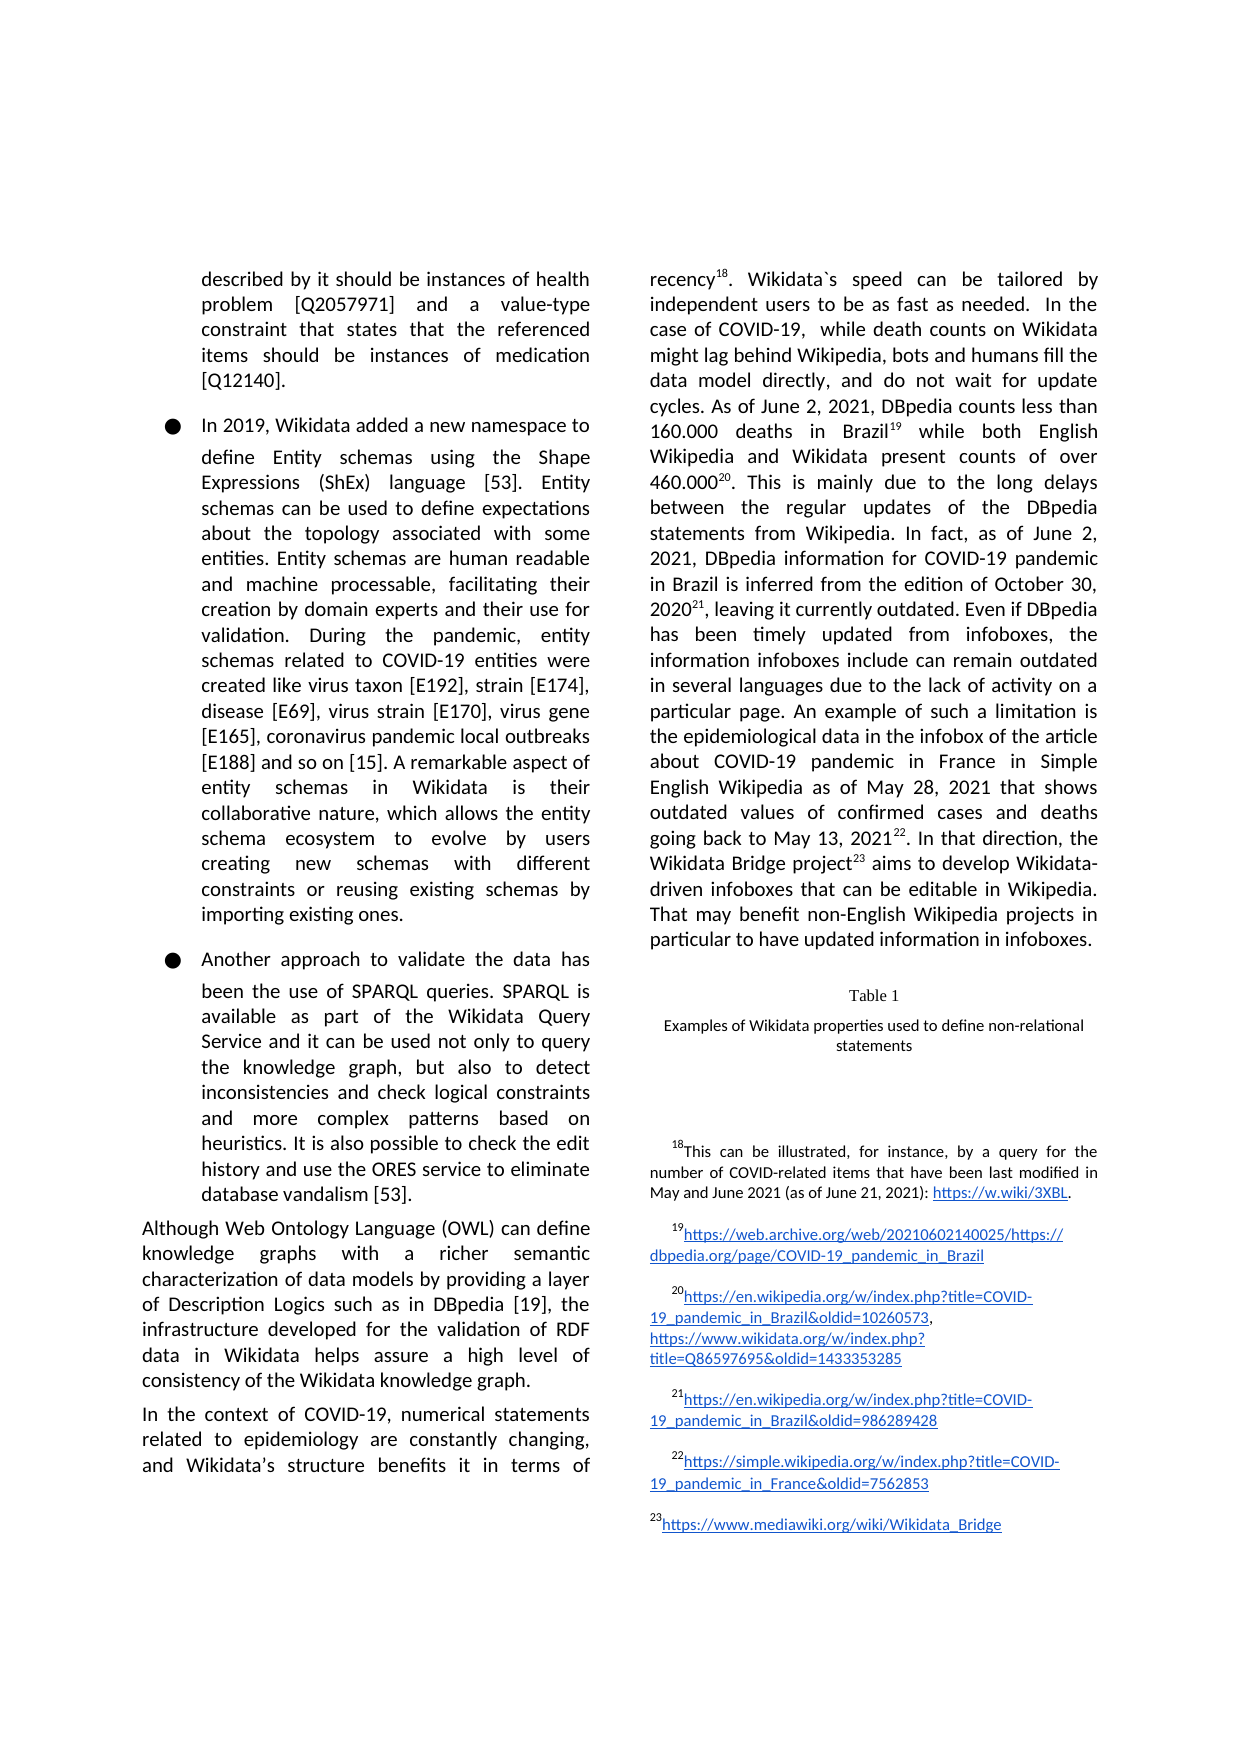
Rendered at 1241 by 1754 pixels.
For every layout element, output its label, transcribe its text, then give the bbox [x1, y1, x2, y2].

list Another approach to validate the data has been the use of SPARQL queries. SPARQL is available as part of the Wikidata Query Service and it can be used not only to query the knowledge graph, but also to detect inconsistencies and check logical constraints and more complex patterns based on heuristics. It is also possible to check the edit history and use the ORES service to eliminate database vandalism [53]. [164, 935, 591, 1207]
text In the context of COVID-19, numerical statements related to epidemiology are constantly changing, and Wikidata’s structure benefits it in terms of recency. Wikidata`s speed can be tailored by independent users to be as fast as needed. In the case of COVID-19, while death counts on Wikidata might lag behind Wikipedia, bots and humans fill the data model directly, and do not wait for update cycles. As of June 2, 2021, DBpedia counts less than 160.000 deaths in Brazil while both English Wikipedia and Wikidata present counts of over 460.000. This is mainly due to the long delays between the regular updates of the DBpedia statements from Wikipedia. In fact, as of June 2, 2021, DBpedia information for COVID-19 pandemic in Brazil is inferred from the edition of October 30, 2020, leaving it currently outdated. Even if DBpedia has been timely updated from infoboxes, the information infoboxes include can remain outdated in several languages due to the lack of activity on a particular page. An example of such a limitation is the epidemiological data in the infobox of the article about COVID-19 pandemic in France in Simple English Wikipedia as of May 28, 2021 that shows outdated values of confirmed cases and deaths going back to May 13, 2021. In that direction, the Wikidata Bridge project aims to develop Wikidata-driven infoboxes that can be editable in Wikipedia. That may benefit non-English Wikipedia projects in particular to have updated information in infoboxes. [649, 266, 1098, 952]
text This can be illustrated, for instance, by a query for the number of COVID-related items that have been last modified in May and June 2021 (as of June 21, 2021): https://w.wiki/3XBL. [649, 1137, 1098, 1203]
text In the context of COVID-19, numerical statements related to epidemiology are constantly changing, and Wikidata’s structure benefits it in terms of recency. Wikidata`s speed can be tailored by independent users to be as fast as needed. In the case of COVID-19, while death counts on Wikidata might lag behind Wikipedia, bots and humans fill the data model directly, and do not wait for update cycles. As of June 2, 2021, DBpedia counts less than 160.000 deaths in Brazil while both English Wikipedia and Wikidata present counts of over 460.000. This is mainly due to the long delays between the regular updates of the DBpedia statements from Wikipedia. In fact, as of June 2, 2021, DBpedia information for COVID-19 pandemic in Brazil is inferred from the edition of October 30, 2020, leaving it currently outdated. Even if DBpedia has been timely updated from infoboxes, the information infoboxes include can remain outdated in several languages due to the lack of activity on a particular page. An example of such a limitation is the epidemiological data in the infobox of the article about COVID-19 pandemic in France in Simple English Wikipedia as of May 28, 2021 that shows outdated values of confirmed cases and deaths going back to May 13, 2021. In that direction, the Wikidata Bridge project aims to develop Wikidata-driven infoboxes that can be editable in Wikipedia. That may benefit non-English Wikipedia projects in particular to have updated information in infoboxes. [142, 1401, 591, 1477]
list In 2019, Wikidata added a new namespace to define Entity schemas using the Shape Expressions (ShEx) language [53]. Entity schemas can be used to define expectations about the topology associated with some entities. Entity schemas are human readable and machine processable, facilitating their creation by domain experts and their use for validation. During the pandemic, entity schemas related to COVID-19 entities were created like virus taxon [E192], strain [E174], disease [E69], virus strain [E170], virus gene [E165], coronavirus pandemic local outbreaks [E188] and so on [15]. A remarkable aspect of entity schemas in Wikidata is their collaborative nature, which allows the entity schema ecosystem to evolve by users creating new schemas with different constraints or reusing existing schemas by importing existing ones. [164, 401, 591, 927]
text https://en.wikipedia.org/w/index.php?title=COVID-19_pandemic_in_Brazil&oldid=10260573, https://www.wikidata.org/w/index.php?title=Q86597695&oldid=1433353285 [649, 1282, 1098, 1368]
text Table 1 [649, 986, 1098, 1005]
text https://simple.wikipedia.org/w/index.php?title=COVID-19_pandemic_in_France&oldid=7562853 [649, 1448, 1098, 1493]
text https://en.wikipedia.org/w/index.php?title=COVID-19_pandemic_in_Brazil&oldid=986289428 [649, 1385, 1098, 1431]
text https://web.archive.org/web/20210602140025/https://dbpedia.org/page/COVID-19_pandemic_in_Brazil [649, 1220, 1098, 1266]
text Examples of Wikidata properties used to define non-relational statements [649, 1015, 1098, 1056]
list described by it should be instances of health problem [Q2057971] and a value-type constraint that states that the referenced items should be instances of medication [Q12140]. [164, 266, 591, 393]
text Although Web Ontology Language (OWL) can define knowledge graphs with a richer semantic characterization of data models by providing a layer of Description Logics such as in DBpedia [19], the infrastructure developed for the validation of RDF data in Wikidata helps assure a high level of consistency of the Wikidata knowledge graph. [142, 1215, 591, 1393]
text https://www.mediawiki.org/wiki/Wikidata_Bridge [649, 1510, 1098, 1535]
